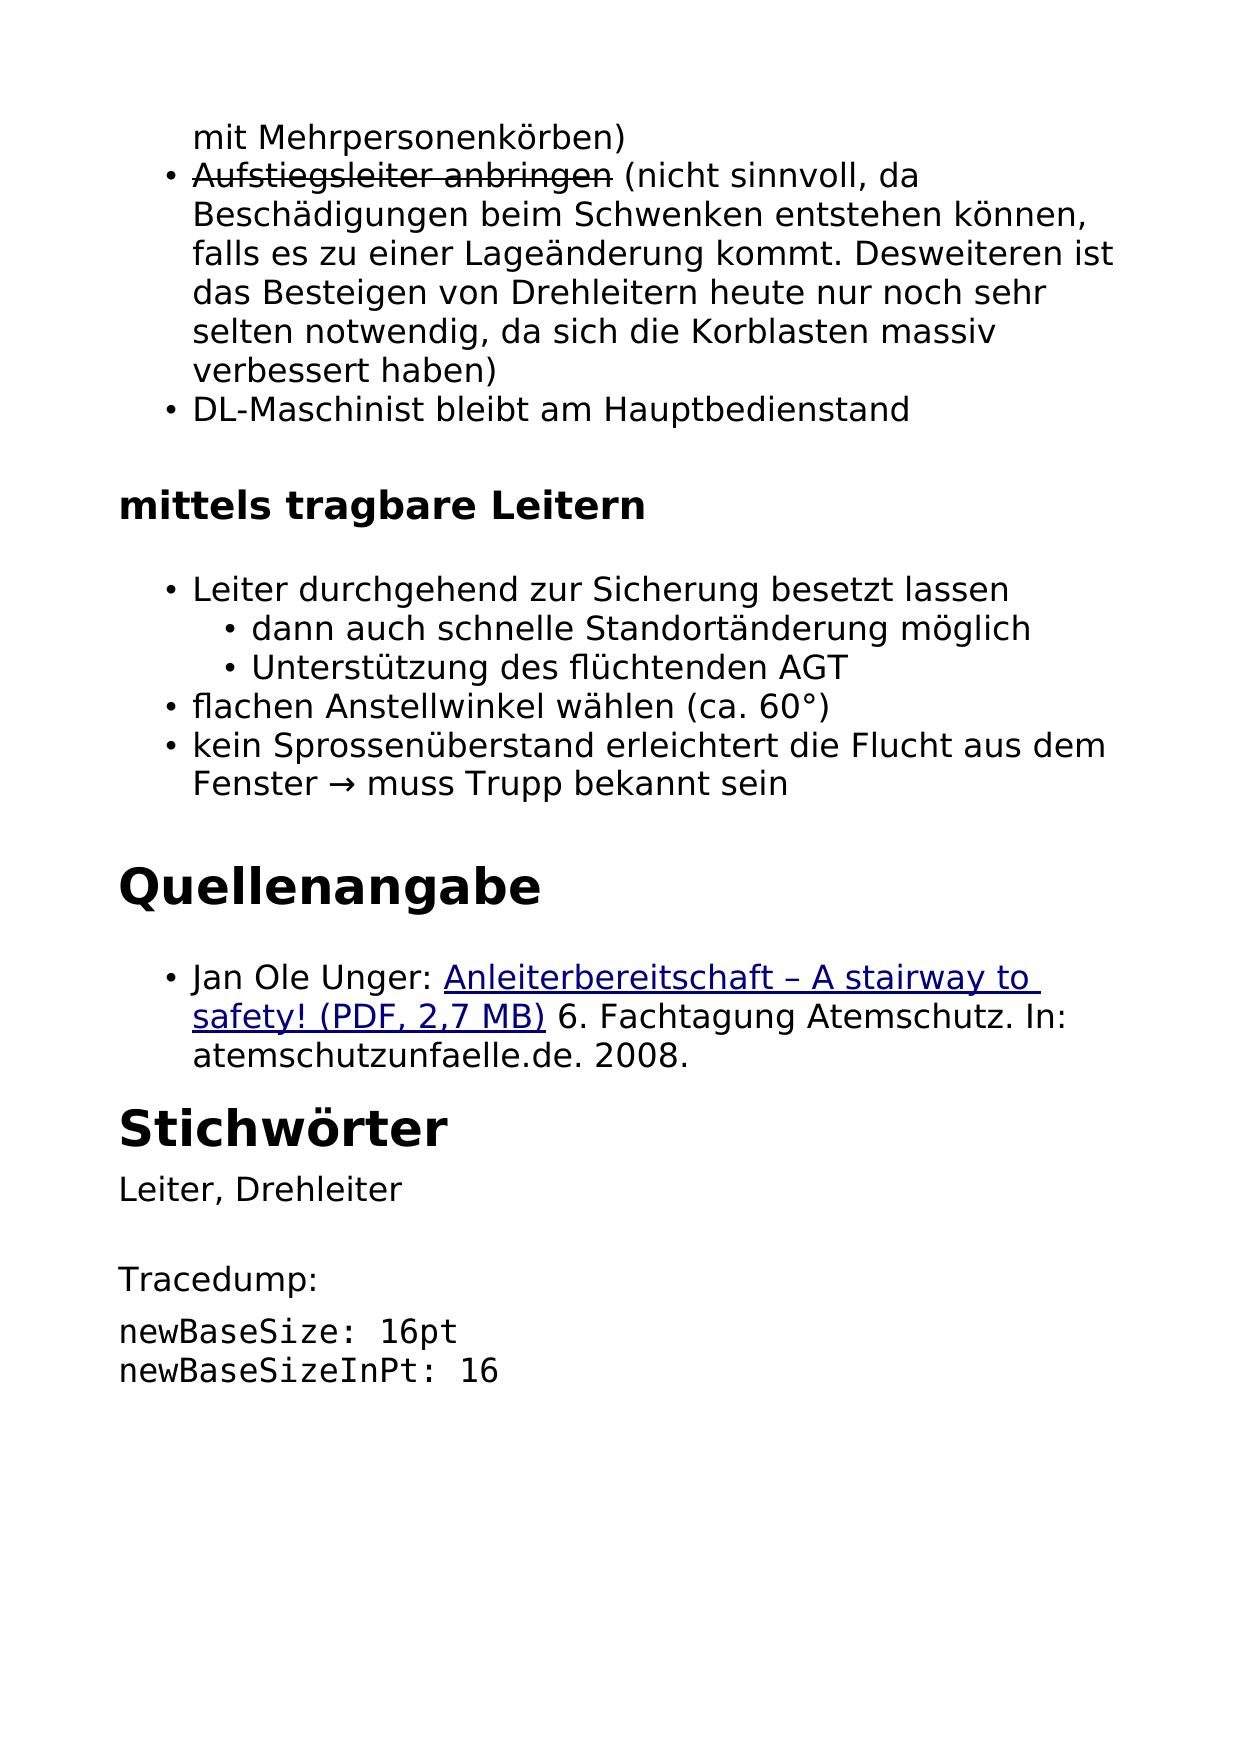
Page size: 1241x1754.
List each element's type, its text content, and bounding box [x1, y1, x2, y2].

list dann auch schnelle Standortänderung möglich [236, 609, 1122, 648]
list kein Sprossenüberstand erleichtert die Flucht aus dem Fenster → muss Trupp bekannt sein [177, 726, 1122, 804]
list Unterstützung des flüchtenden AGT [236, 648, 1122, 687]
text newBaseSize: 16pt newBaseSizeInPt: 16 [118, 1312, 1122, 1390]
subtitle Stichwörter [118, 1100, 1122, 1158]
subtitle Quellenangabe [118, 858, 1122, 916]
subtitle mittels tragbare Leitern [118, 483, 1122, 529]
list flachen Anstellwinkel wählen (ca. 60°) [177, 687, 1122, 726]
list Jan Ole Unger: Anleiterbereitschaft – A stairway to safety! (PDF, 2,7 MB) 6. Fachtagung Atemschutz. In: atemschutzunfaelle.de. 2008. [177, 958, 1122, 1075]
list Aufstiegsleiter anbringen (nicht sinnvoll, da Beschädigungen beim Schwenken entstehen können, falls es zu einer Lageänderung kommt. Desweiteren ist das Besteigen von Drehleitern heute nur noch sehr selten notwendig, da sich die Korblasten massiv verbessert haben) [177, 157, 1122, 390]
text Tracedump: [118, 1222, 1122, 1300]
list Leiter durchgehend zur Sicherung besetzt lassen [177, 571, 1122, 609]
text Leiter, Drehleiter [118, 1171, 1122, 1209]
list mit Mehrpersonenkörben) [177, 118, 1122, 157]
list DL-Maschinist bleibt am Hauptbedienstand [177, 390, 1122, 429]
